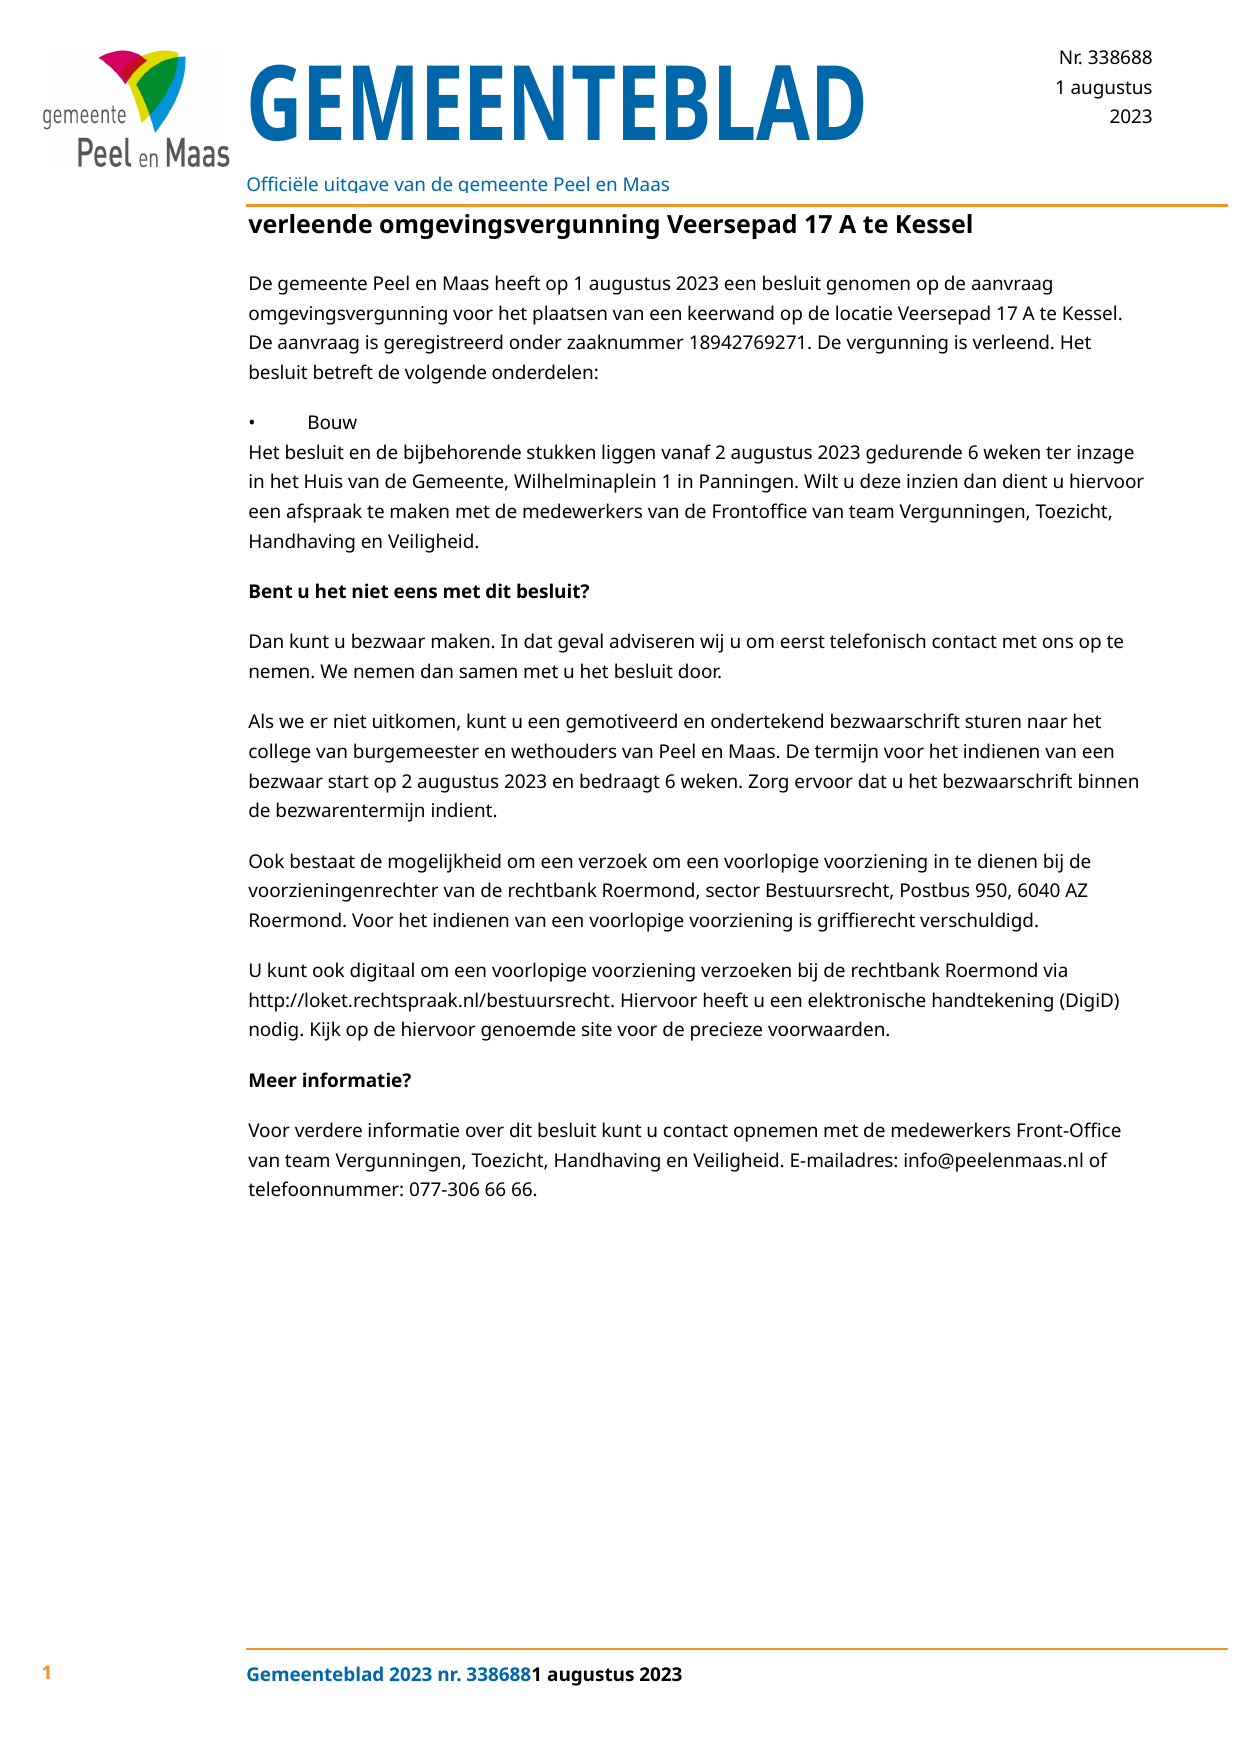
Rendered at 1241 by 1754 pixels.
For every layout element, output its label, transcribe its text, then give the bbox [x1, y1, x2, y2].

text Het besluit en de bijbehorende stukken liggen vanaf 2 augustus 2023 gedurende 6 weken ter inzage in het Huis van de Gemeente, Wilhelminaplein 1 in Panningen. Wilt u deze inzien dan dient u hiervoor een afspraak te maken met de medewerkers van de Frontoffice van team Vergunningen, Toezicht, Handhaving en Veiligheid. [248, 439, 1152, 553]
text verleende omgevingsvergunning Veersepad 17 A te Kessel [248, 207, 1152, 241]
text U kunt ook digitaal om een voorlopige voorziening verzoeken bij de rechtbank Roermond via http://loket.rechtspraak.nl/bestuursrecht. Hiervoor heeft u een elektronische handtekening (DigiD) nodig. Kijk op de hiervoor genoemde site voor de precieze voorwaarden. [248, 957, 1152, 1042]
text Als we er niet uitkomen, kunt u een gemotiveerd en ondertekend bezwaarschrift sturen naar het college van burgemeester en wethouders van Peel en Maas. De termijn voor het indienen van een bezwaar start op 2 augustus 2023 en bedraagt 6 weken. Zorg ervoor dat u het bezwaarschrift binnen de bezwarentermijn indient. [248, 709, 1152, 823]
text Bent u het niet eens met dit besluit? [248, 578, 1152, 604]
text Dan kunt u bezwaar maken. In dat geval adviseren wij u om eerst telefonisch contact met ons op te nemen. We nemen dan samen met u het besluit door. [248, 629, 1152, 684]
text De gemeente Peel en Maas heeft op 1 augustus 2023 een besluit genomen op de aanvraag omgevingsvergunning voor het plaatsen van een keerwand op de locatie Veersepad 17 A te Kessel. De aanvraag is geregistreerd onder zaaknummer 18942769271. De vergunning is verleend. Het besluit betreft de volgende onderdelen: [248, 270, 1152, 385]
text Voor verdere informatie over dit besluit kunt u contact opnemen met de medewerkers Front-Office van team Vergunningen, Toezicht, Handhaving en Veiligheid. E-mailadres: info@peelenmaas.nl of telefoonnummer: 077-306 66 66. [248, 1117, 1152, 1202]
text Meer informatie? [248, 1067, 1152, 1093]
text Ook bestaat de mogelijkheid om een verzoek om een voorlopige voorziening in te dienen bij de voorzieningenrechter van de rechtbank Roermond, sector Bestuursrecht, Postbus 950, 6040 AZ Roermond. Voor het indienen van een voorlopige voorziening is griffierecht verschuldigd. [248, 848, 1152, 933]
list Bouw [248, 409, 1152, 435]
picture [41, 47, 231, 172]
